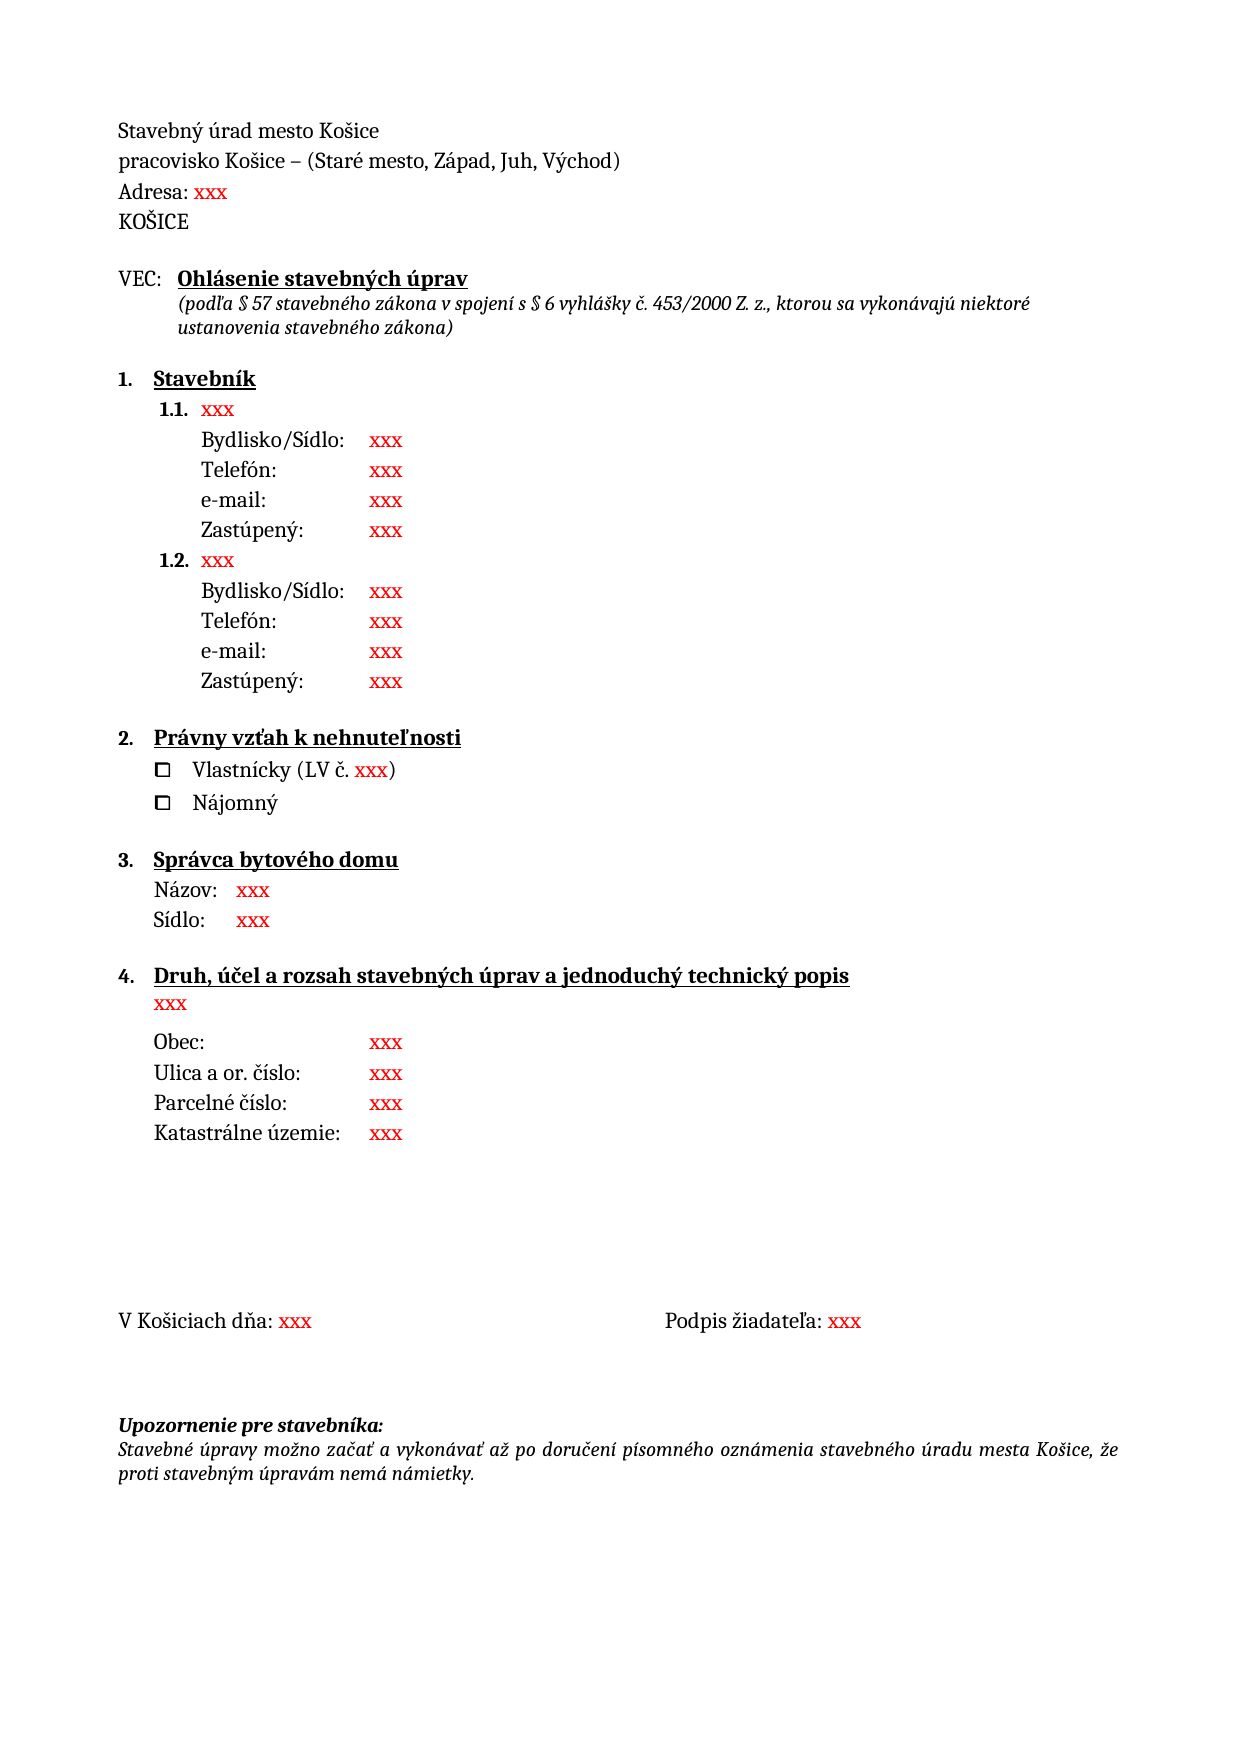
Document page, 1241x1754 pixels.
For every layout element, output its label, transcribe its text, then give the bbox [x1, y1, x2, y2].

text Zastúpený: xxx [201, 668, 1122, 694]
text (podľa § 57 stavebného zákona v spojení s § 6 vyhlášky č. 453/2000 Z. z., ktorou sa vykonávajú niektoré ustanovenia stavebného zákona) [177, 292, 1122, 339]
list Právny vzťah k nehnuteľnosti [118, 724, 1122, 751]
text Telefón: xxx [201, 608, 1122, 634]
text Upozornenie pre stavebníka: [118, 1413, 1122, 1437]
text xxx [153, 990, 1122, 1016]
text Sídlo: xxx [153, 907, 1122, 933]
list xxx [159, 547, 1122, 573]
text ⧠ Vlastnícky (LV č. xxx) [153, 755, 1122, 783]
text Stavebný úrad mesto Košice [118, 118, 1122, 144]
list Druh, účel a rozsah stavebných úprav a jednoduchý technický popis [118, 963, 1122, 990]
text ⧠ Nájomný [153, 787, 1122, 816]
text e-mail: xxx [201, 487, 1122, 513]
text Parcelné číslo: xxx [153, 1089, 1122, 1116]
text KOŠICE [118, 209, 1122, 235]
text pracovisko Košice – (Staré mesto, Západ, Juh, Východ) [118, 148, 1122, 175]
list Stavebník [118, 366, 1122, 392]
list xxx [159, 396, 1122, 422]
text V Košiciach dňa: xxx Podpis žiadateľa: xxx [118, 1308, 1122, 1334]
list Správca bytového domu [118, 846, 1122, 873]
text VEC: Ohlásenie stavebných úprav [118, 265, 1122, 292]
text Bydlisko/Sídlo: xxx [201, 577, 1122, 604]
text Obec: xxx [153, 1029, 1122, 1056]
text Zastúpený: xxx [201, 517, 1122, 543]
text Katastrálne územie: xxx [153, 1120, 1122, 1146]
text Adresa: xxx [118, 178, 1122, 205]
text Bydlisko/Sídlo: xxx [201, 426, 1122, 453]
text e-mail: xxx [201, 638, 1122, 664]
text Ulica a or. číslo: xxx [153, 1059, 1122, 1086]
text Telefón: xxx [201, 457, 1122, 483]
text Názov: xxx [153, 877, 1122, 903]
text Stavebné úpravy možno začať a vykonávať až po doručení písomného oznámenia stavebného úradu mesta Košice, že proti stavebným úpravám nemá námietky. [118, 1437, 1122, 1485]
